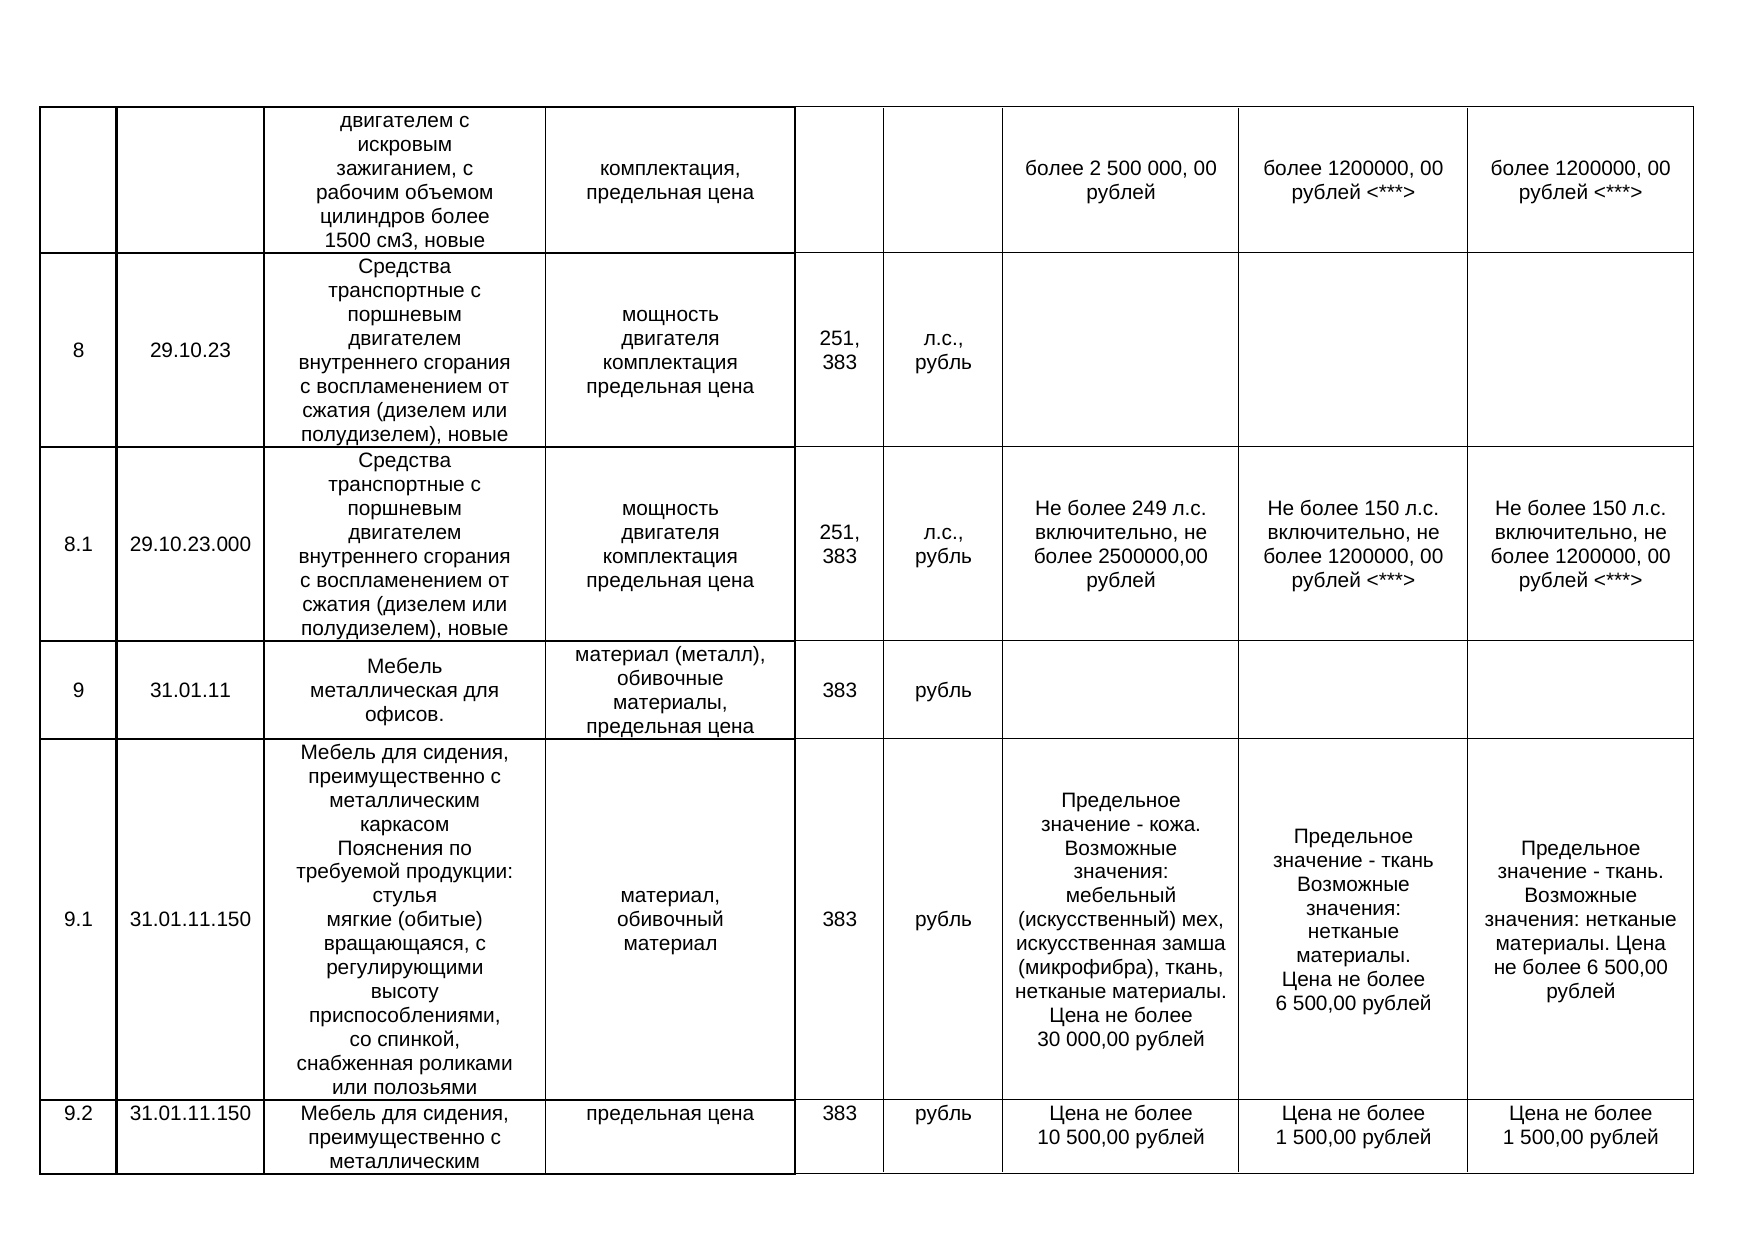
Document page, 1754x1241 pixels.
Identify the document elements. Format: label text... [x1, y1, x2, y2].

table_cell [41, 108, 115, 252]
table_cell более 1200000, 00 рублей <***> [1239, 107, 1468, 252]
table_cell [1003, 641, 1238, 737]
table_cell 8 [41, 254, 115, 446]
table_cell Мебель для сидения, преимущественно с металлическим каркасом Пояснения по требуемой продукции: стулья мягкие (обитые) вращающаяся, с регулирующими высоту приспособлениями, со спинкой, снабженная роликами или полозьями [265, 740, 545, 1099]
table_cell Цена не более 10 500,00 рублей [1003, 1100, 1239, 1173]
table_cell [1003, 253, 1238, 446]
table_cell [1239, 253, 1467, 446]
table_cell Не более 150 л.с. включительно, не более 1200000, 00 рублей <***> [1468, 447, 1693, 639]
table_cell 9 [41, 642, 115, 737]
table_cell мощность двигателя комплектация предельная цена [546, 254, 794, 446]
table_cell 31.01.11.150 [118, 1101, 263, 1173]
table_cell Мебель металлическая для офисов. [265, 642, 545, 737]
table_cell рубль [884, 1100, 1003, 1173]
table_cell 251, 383 [796, 253, 883, 446]
table_cell предельная цена [546, 1101, 794, 1173]
table_cell 31.01.11 [118, 642, 263, 737]
table_cell материал, обивочный материал [546, 740, 794, 1099]
table_cell л.с., рубль [884, 253, 1002, 446]
table_cell Не более 249 л.с. включительно, не более 2500000,00 рублей [1003, 447, 1238, 639]
table_cell 383 [796, 1100, 884, 1173]
table_cell комплектация, предельная цена [546, 108, 794, 252]
table_cell двигателем с искровым зажиганием, с рабочим объемом цилиндров более 1500 см3, новые [265, 108, 545, 252]
table_cell Мебель для сидения, преимущественно с металлическим [265, 1101, 545, 1173]
table_cell [1468, 253, 1693, 446]
table_cell рубль [884, 739, 1002, 1099]
table_cell 9.1 [41, 740, 115, 1099]
table_cell Цена не более 1 500,00 рублей [1239, 1100, 1468, 1173]
table_cell 8.1 [41, 448, 115, 639]
table_cell Средства транспортные с поршневым двигателем внутреннего сгорания с воспламенением от сжатия (дизелем или полудизелем), новые [265, 254, 545, 446]
table_cell 383 [796, 641, 883, 737]
table_cell Средства транспортные с поршневым двигателем внутреннего сгорания с воспламенением от сжатия (дизелем или полудизелем), новые [265, 448, 545, 639]
table_cell [118, 108, 263, 252]
table_cell 383 [796, 739, 883, 1099]
table_cell [796, 107, 884, 252]
table_cell более 1200000, 00 рублей <***> [1468, 107, 1693, 252]
table_cell [1239, 641, 1467, 737]
table_cell Предельное значение - ткань Возможные значения: нетканые материалы. Цена не более 6 500,00 рублей [1239, 739, 1467, 1099]
table_cell л.с., рубль [884, 447, 1002, 639]
table_cell Цена не более 1 500,00 рублей [1468, 1100, 1693, 1173]
table_cell Предельное значение - кожа. Возможные значения: мебельный (искусственный) мех, искусственная замша (микрофибра), ткань, нетканые материалы. Цена не более 30 000,00 рублей [1003, 739, 1238, 1099]
table_cell [1468, 641, 1693, 737]
table_cell более 2 500 000, 00 рублей [1003, 107, 1239, 252]
table_cell мощность двигателя комплектация предельная цена [546, 448, 794, 639]
table_cell Предельное значение - ткань. Возможные значения: нетканые материалы. Цена не более 6 500,00 рублей [1468, 739, 1693, 1099]
table_cell 9.2 [41, 1101, 115, 1173]
table_cell Не более 150 л.с. включительно, не более 1200000, 00 рублей <***> [1239, 447, 1467, 639]
table_cell 29.10.23.000 [118, 448, 263, 639]
table_cell [884, 107, 1003, 252]
table_cell 251, 383 [796, 447, 883, 639]
table_cell рубль [884, 641, 1002, 737]
table_cell 31.01.11.150 [118, 740, 263, 1099]
table_cell материал (металл), обивочные материалы, предельная цена [546, 642, 794, 737]
table_cell 29.10.23 [118, 254, 263, 446]
